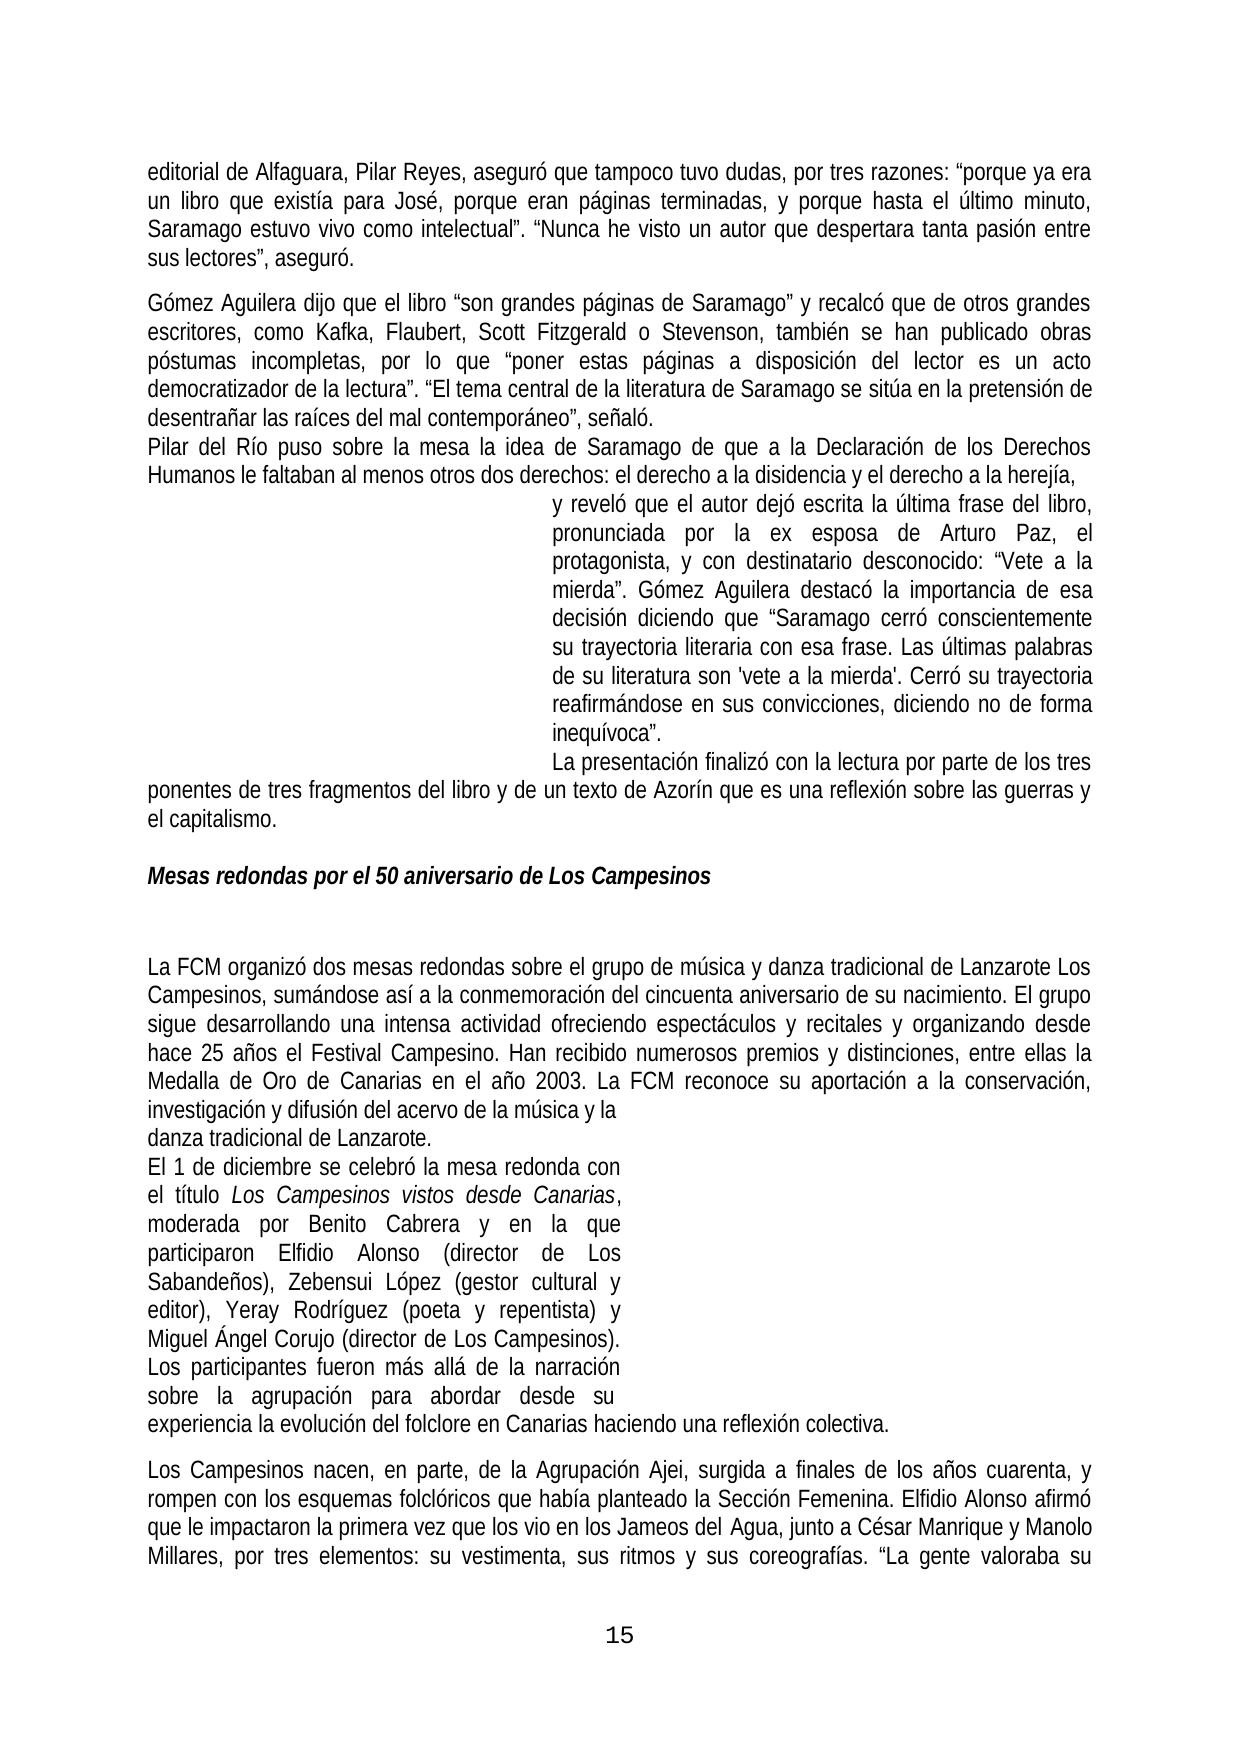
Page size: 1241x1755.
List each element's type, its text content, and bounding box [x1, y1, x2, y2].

text Pilar del Río puso sobre la mesa la idea de Saramago de que a la Declaración de los Derechos Humanos le faltaban al menos otros dos derechos: el derecho a la disidencia y el derecho a la herejía, [147, 432, 1093, 489]
subtitle Mesas redondas por el 50 aniversario de Los Campesinos [147, 861, 1108, 889]
text experiencia la evolución del folclore en Canarias haciendo una reflexión colectiva. [147, 1410, 1108, 1438]
text Gómez Aguilera dijo que el libro “son grandes páginas de Saramago” y recalcó que de otros grandes escritores, como Kafka, Flaubert, Scott Fitzgerald o Stevenson, también se han publicado obras póstumas incompletas, por lo que “poner estas páginas a disposición del lector es un acto democratizador de la lectura”. “El tema central de la literatura de Saramago se sitúa en la pretensión de desentrañar las raíces del mal contemporáneo”, señaló. [147, 288, 1093, 432]
text danza tradicional de Lanzarote. [147, 1123, 1108, 1152]
text La FCM organizó dos mesas redondas sobre el grupo de música y danza tradicional de Lanzarote Los Campesinos, sumándose así a la conmemoración del cincuenta aniversario de su nacimiento. El grupo sigue desarrollando una intensa actividad ofreciendo espectáculos y recitales y organizando desde hace 25 años el Festival Campesino. Han recibido numerosos premios y distinciones, entre ellas la Medalla de Oro de Canarias en el año 2003. La FCM reconoce su aportación a la conservación, investigación y difusión del acervo de la música y la [147, 952, 1094, 1123]
text La presentación finalizó con la lectura por parte de los tres ponentes de tres fragmentos del libro y de un texto de Azorín que es una reflexión sobre las guerras y el capitalismo. [147, 747, 1093, 833]
text y reveló que el autor dejó escrita la última frase del libro, pronunciada por la ex esposa de Arturo Paz, el protagonista, y con destinatario desconocido: “Vete a la mierda”. Gómez Aguilera destacó la importancia de esa decisión diciendo que “Saramago cerró conscientemente su trayectoria literaria con esa frase. Las últimas palabras de su literatura son 'vete a la mierda'. Cerró su trayectoria reafirmándose en sus convicciones, diciendo no de forma inequívoca”. [552, 489, 1094, 747]
text editorial de Alfaguara, Pilar Reyes, aseguró que tampoco tuvo dudas, por tres razones: “porque ya era un libro que existía para José, porque eran páginas terminadas, y porque hasta el último minuto, Saramago estuvo vivo como intelectual”. “Nunca he visto un autor que despertara tanta pasión entre sus lectores”, aseguró. [147, 157, 1094, 272]
text El 1 de diciembre se celebró la mesa redonda con el título Los Campesinos vistos desde Canarias, moderada por Benito Cabrera y en la que participaron Elfidio Alonso (director de Los Sabandeños), Zebensui López (gestor cultural y editor), Yeray Rodríguez (poeta y repentista) y Miguel Ángel Corujo (director de Los Campesinos). Los participantes fueron más allá de la narración sobre la agrupación para abordar desde su [147, 1152, 622, 1410]
text Los Campesinos nacen, en parte, de la Agrupación Ajei, surgida a finales de los años cuarenta, y rompen con los esquemas folclóricos que había planteado la Sección Femenina. Elfidio Alonso afirmó que le impactaron la primera vez que los vio en los Jameos del Agua, junto a César Manrique y Manolo Millares, por tres elementos: su vestimenta, sus ritmos y sus coreografías. “La gente valoraba su [147, 1455, 1094, 1570]
